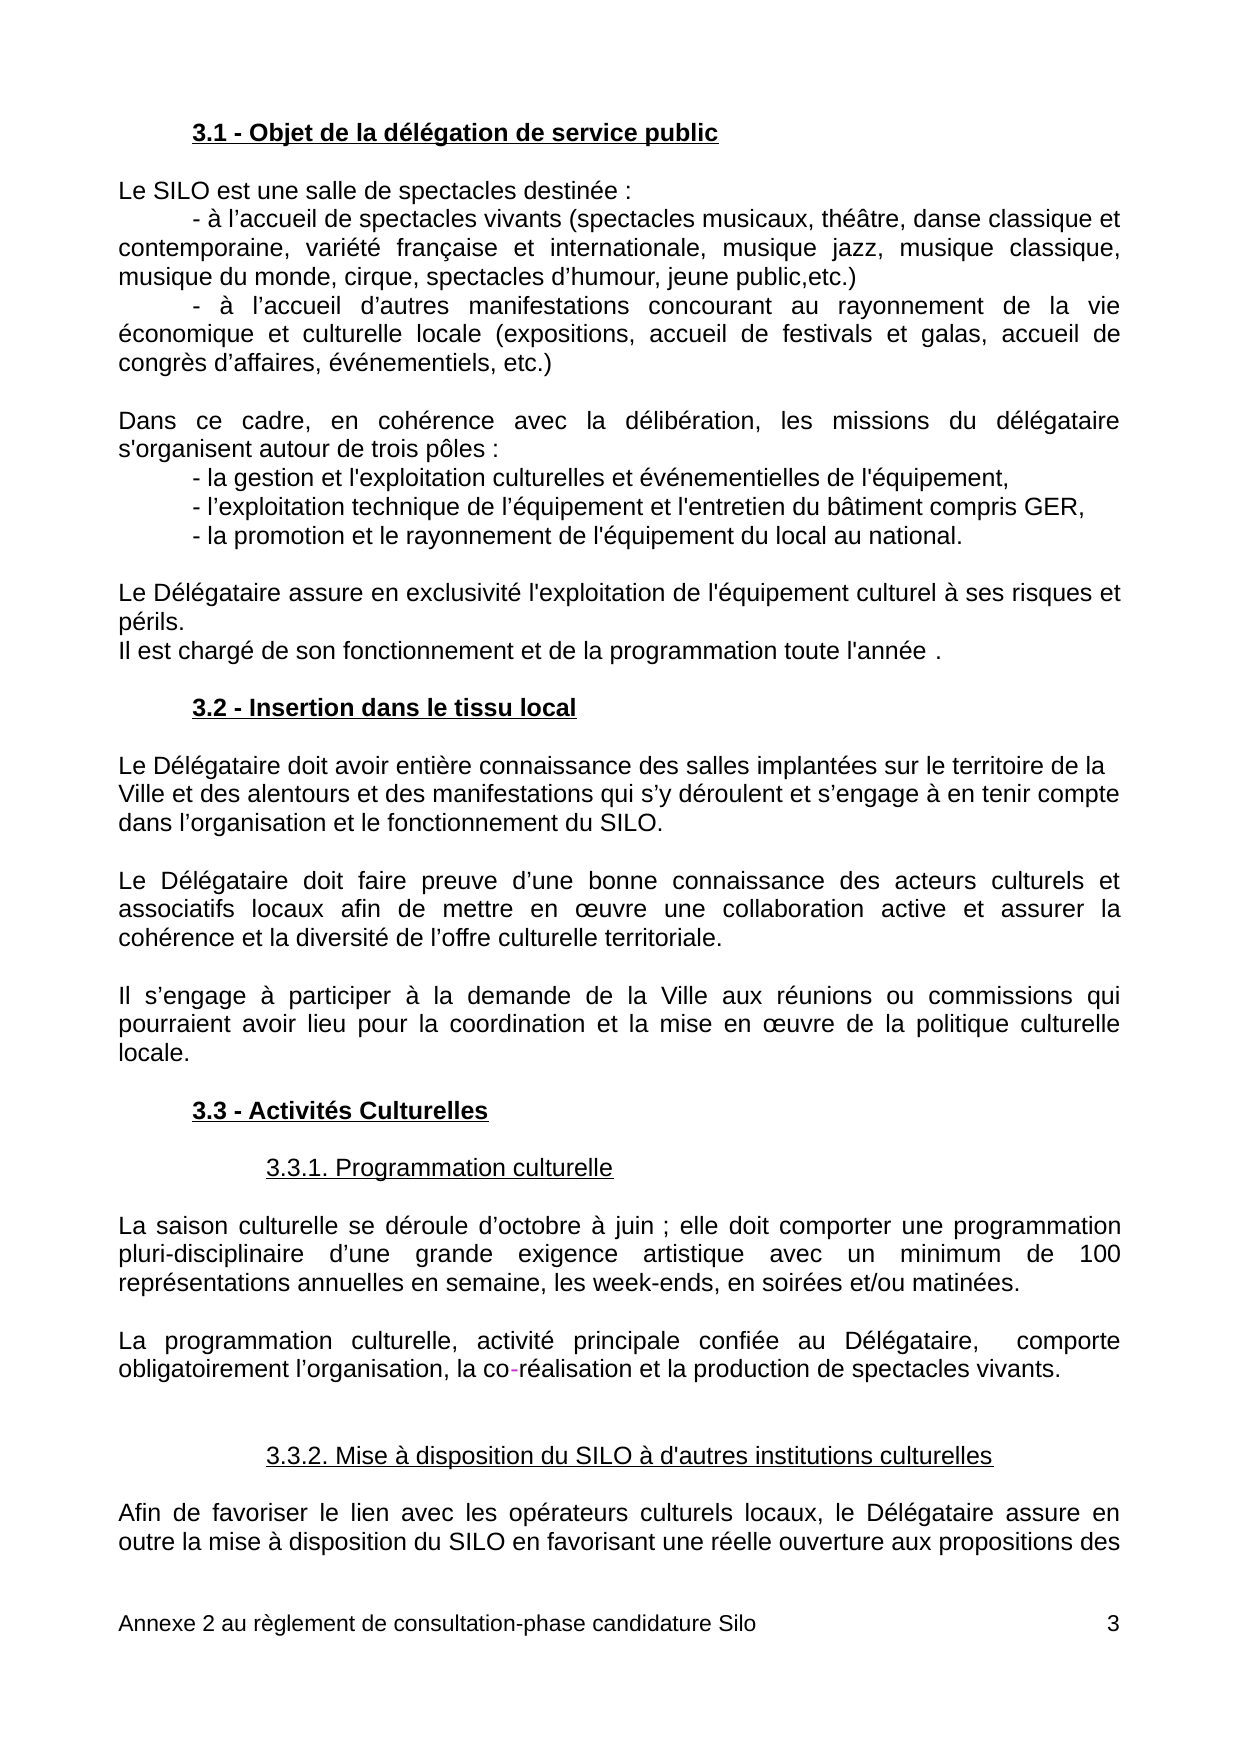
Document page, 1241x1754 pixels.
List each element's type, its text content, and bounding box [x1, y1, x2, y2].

text - à l’accueil d’autres manifestations concourant au rayonnement de la vie économique et culturelle locale (expositions, accueil de festivals et galas, accueil de congrès d’affaires, événementiels, etc.) [118, 291, 1122, 377]
text - l’exploitation technique de l’équipement et l'entretien du bâtiment compris GER, [118, 492, 1122, 521]
text Ville et des alentours et des manifestations qui s’y déroulent et s’engage à en tenir compte dans l’organisation et le fonctionnement du SILO. [118, 779, 1122, 837]
text Le SILO est une salle de spectacles destinée : [118, 176, 1122, 204]
text Il s’engage à participer à la demande de la Ville aux réunions ou commissions qui pourraient avoir lieu pour la coordination et la mise en œuvre de la politique culturelle locale. [118, 981, 1122, 1067]
text Il est chargé de son fonctionnement et de la programmation toute l'année . [118, 636, 1122, 664]
text 3.3 - Activités Culturelles [118, 1096, 1122, 1124]
text La saison culturelle se déroule d’octobre à juin ; elle doit comporter une programmation pluri-disciplinaire d’une grande exigence artistique avec un minimum de 100 représentations annuelles en semaine, les week-ends, en soirées et/ou matinées. [118, 1211, 1122, 1297]
text Le Délégataire assure en exclusivité l'exploitation de l'équipement culturel à ses risques et périls. [118, 578, 1122, 636]
text Dans ce cadre, en cohérence avec la délibération, les missions du délégataire s'organisent autour de trois pôles : [118, 406, 1122, 463]
text 3.2 - Insertion dans le tissu local [118, 693, 1122, 722]
text - la gestion et l'exploitation culturelles et événementielles de l'équipement, [118, 463, 1122, 492]
text 3.3.2. Mise à disposition du SILO à d'autres institutions culturelles [118, 1441, 1122, 1469]
text La programmation culturelle, activité principale confiée au Délégataire, comporte obligatoirement l’organisation, la co-réalisation et la production de spectacles vivants. [118, 1326, 1122, 1383]
text 3.1 - Objet de la délégation de service public [118, 118, 1122, 147]
text 3.3.1. Programmation culturelle [118, 1153, 1122, 1182]
text Le Délégataire doit avoir entière connaissance des salles implantées sur le territoire de la [118, 751, 1122, 779]
text Le Délégataire doit faire preuve d’une bonne connaissance des acteurs culturels et associatifs locaux afin de mettre en œuvre une collaboration active et assurer la cohérence et la diversité de l’offre culturelle territoriale. [118, 866, 1122, 952]
text Afin de favoriser le lien avec les opérateurs culturels locaux, le Délégataire assure en outre la mise à disposition du SILO en favorisant une réelle ouverture aux propositions des [118, 1498, 1122, 1556]
text - à l’accueil de spectacles vivants (spectacles musicaux, théâtre, danse classique et contemporaine, variété française et internationale, musique jazz, musique classique, musique du monde, cirque, spectacles d’humour, jeune public,etc.) [118, 204, 1122, 291]
text - la promotion et le rayonnement de l'équipement du local au national. [118, 521, 1122, 549]
